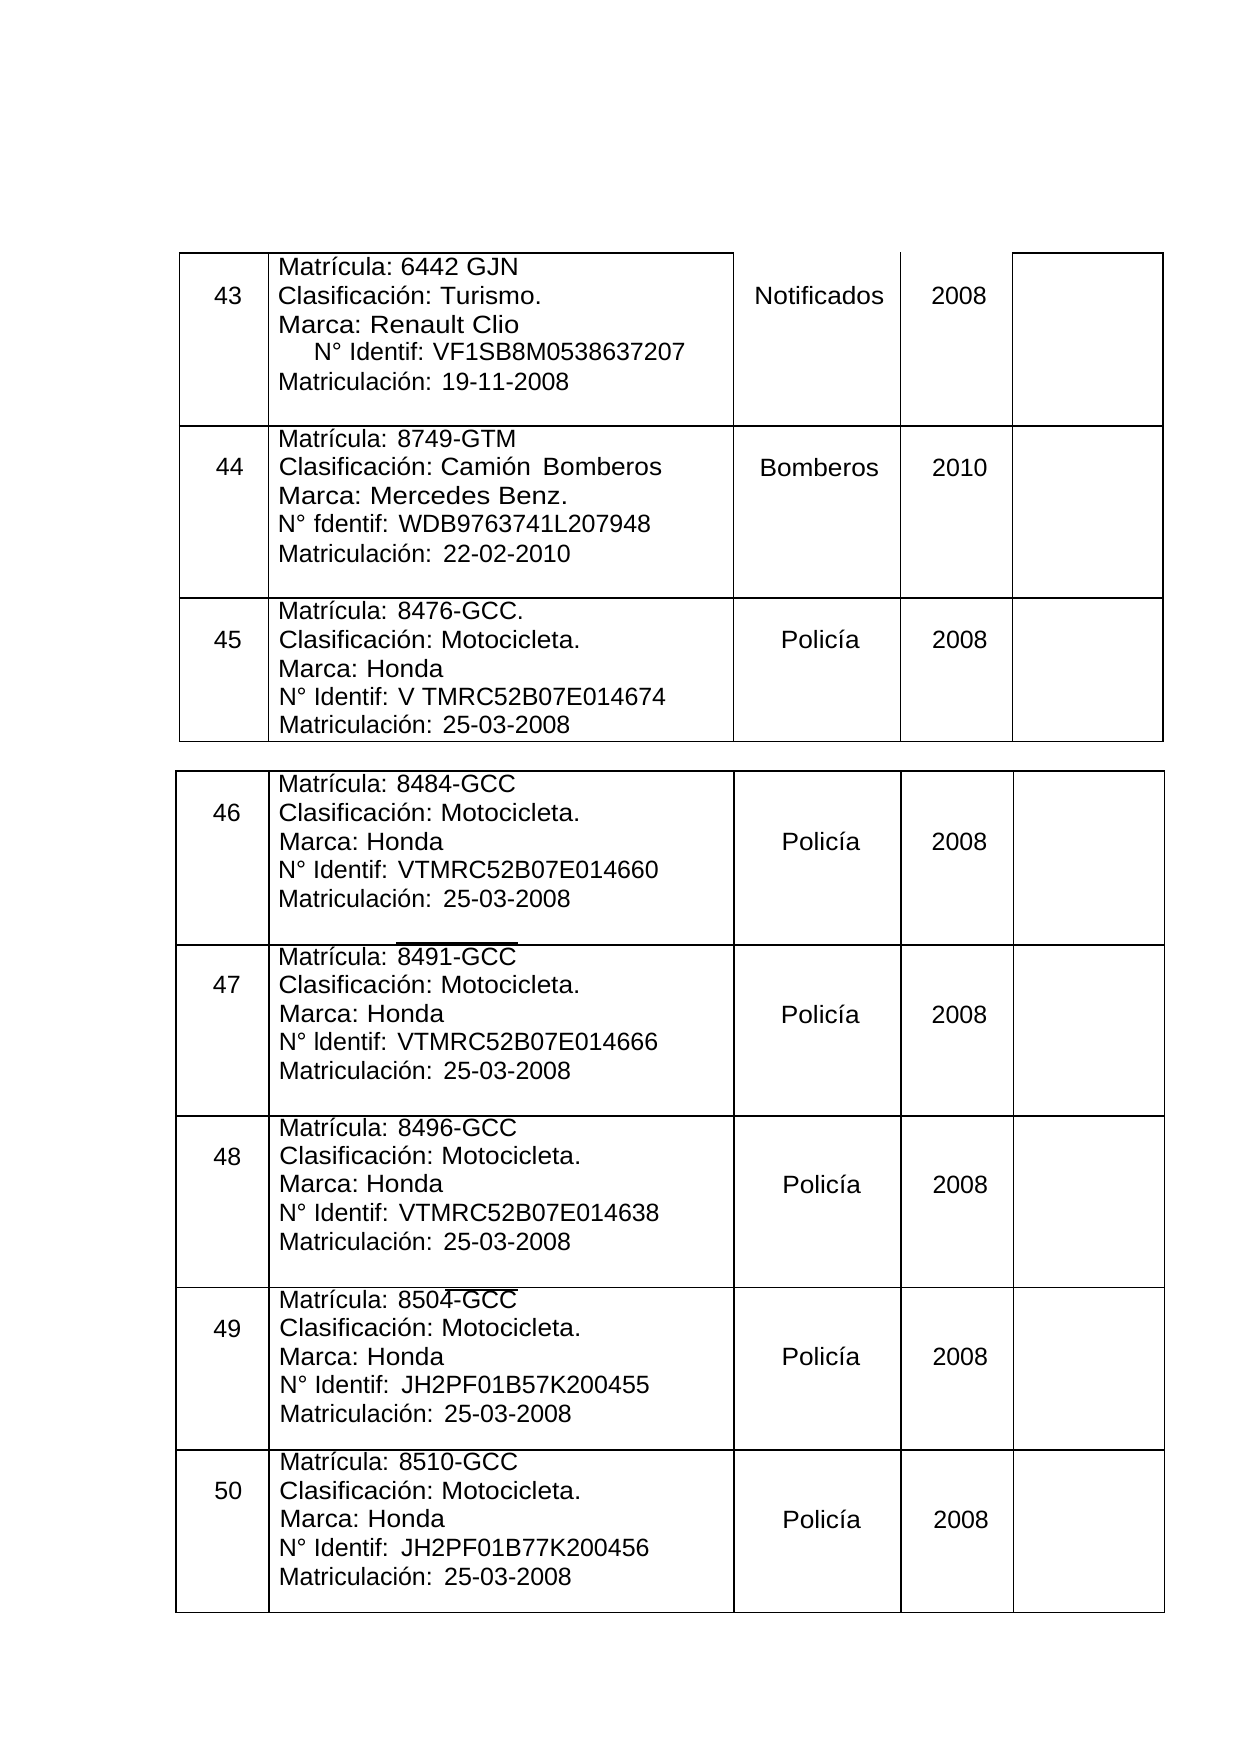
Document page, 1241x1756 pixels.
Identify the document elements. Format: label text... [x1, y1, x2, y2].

table_cell Policía [735, 1451, 900, 1612]
table_header Matrícula: 8484-GCC Clasificación: Motocicleta. Marca: Honda N° Identif: VTMRC52B07E014660 Matriculación: 25-03-2008 [270, 772, 733, 944]
table_cell 2010 [901, 427, 1012, 597]
table_cell 2008 [902, 1451, 1013, 1612]
table_header 2008 [902, 772, 1013, 944]
table_cell Policía [734, 599, 900, 741]
table_header 43 [180, 254, 268, 425]
table_cell 47 [177, 946, 268, 1115]
table_header [1013, 254, 1162, 425]
table_cell [1014, 1117, 1164, 1286]
table_cell [1014, 946, 1164, 1115]
table_cell 45 [180, 599, 268, 741]
table_cell 50 [177, 1451, 268, 1612]
table_header Matrícula: 6442 GJN Clasificación: Turismo. Marca: Renault Clio N° Identif: VF1SB8M0538637207 Matriculación: 19-11-2008 [269, 254, 733, 425]
table_cell 2008 [902, 1288, 1013, 1449]
table_header 46 [177, 772, 268, 944]
table_cell 2008 [902, 1117, 1013, 1286]
table_cell 2008 [901, 599, 1012, 741]
table_cell Bomberos [734, 427, 900, 597]
table_cell Policía [735, 1117, 900, 1286]
table_cell Matrícula: 8476-GCC. Clasificación: Motocicleta. Marca: Honda N° Identif: V TMRC52B07E014674 Matriculación: 25-03-2008 [269, 599, 733, 741]
table_cell Matrícula: 8510-GCC Clasificación: Motocicleta. Marca: Honda N° Identif: JH2PF01B77K200456 Matriculación: 25-03-2008 [270, 1451, 733, 1612]
table_cell Matrícula: 8749-GTM Clasificación: Camión Bomberos Marca: Mercedes Benz. N° fdentif: WDB9763741L207948 Matriculación: 22-02-2010 [269, 427, 733, 597]
table_cell Matrícula: 8496-GCC Clasificación: Motocicleta. Marca: Honda N° Identif: VTMRC52B07E014638 Matriculación: 25-03-2008 [270, 1117, 733, 1286]
table_cell Policía [735, 1288, 900, 1449]
table_header Policía [735, 772, 900, 944]
table_cell [1014, 1288, 1164, 1449]
table_cell 44 [180, 427, 268, 597]
table_cell Matrícula: 8491-GCC Clasificación: Motocicleta. Marca: Honda N° ldentif: VTMRC52B07E014666 Matriculación: 25-03-2008 [270, 946, 733, 1115]
table_header Notificados [734, 252, 900, 425]
table_cell Matrícula: 8504-GCC Clasificación: Motocicleta. Marca: Honda N° Identif: JH2PF01B57K200455 Matriculación: 25-03-2008 [270, 1288, 733, 1449]
table_cell 49 [177, 1288, 268, 1449]
table_cell [1013, 599, 1162, 741]
table_cell [1013, 427, 1162, 597]
table_cell [1014, 1451, 1164, 1612]
table_cell 48 [177, 1117, 268, 1286]
table_cell Policía [735, 946, 900, 1115]
table_header [1014, 772, 1164, 944]
table_cell 2008 [902, 946, 1013, 1115]
table_header 2008 [901, 252, 1012, 425]
